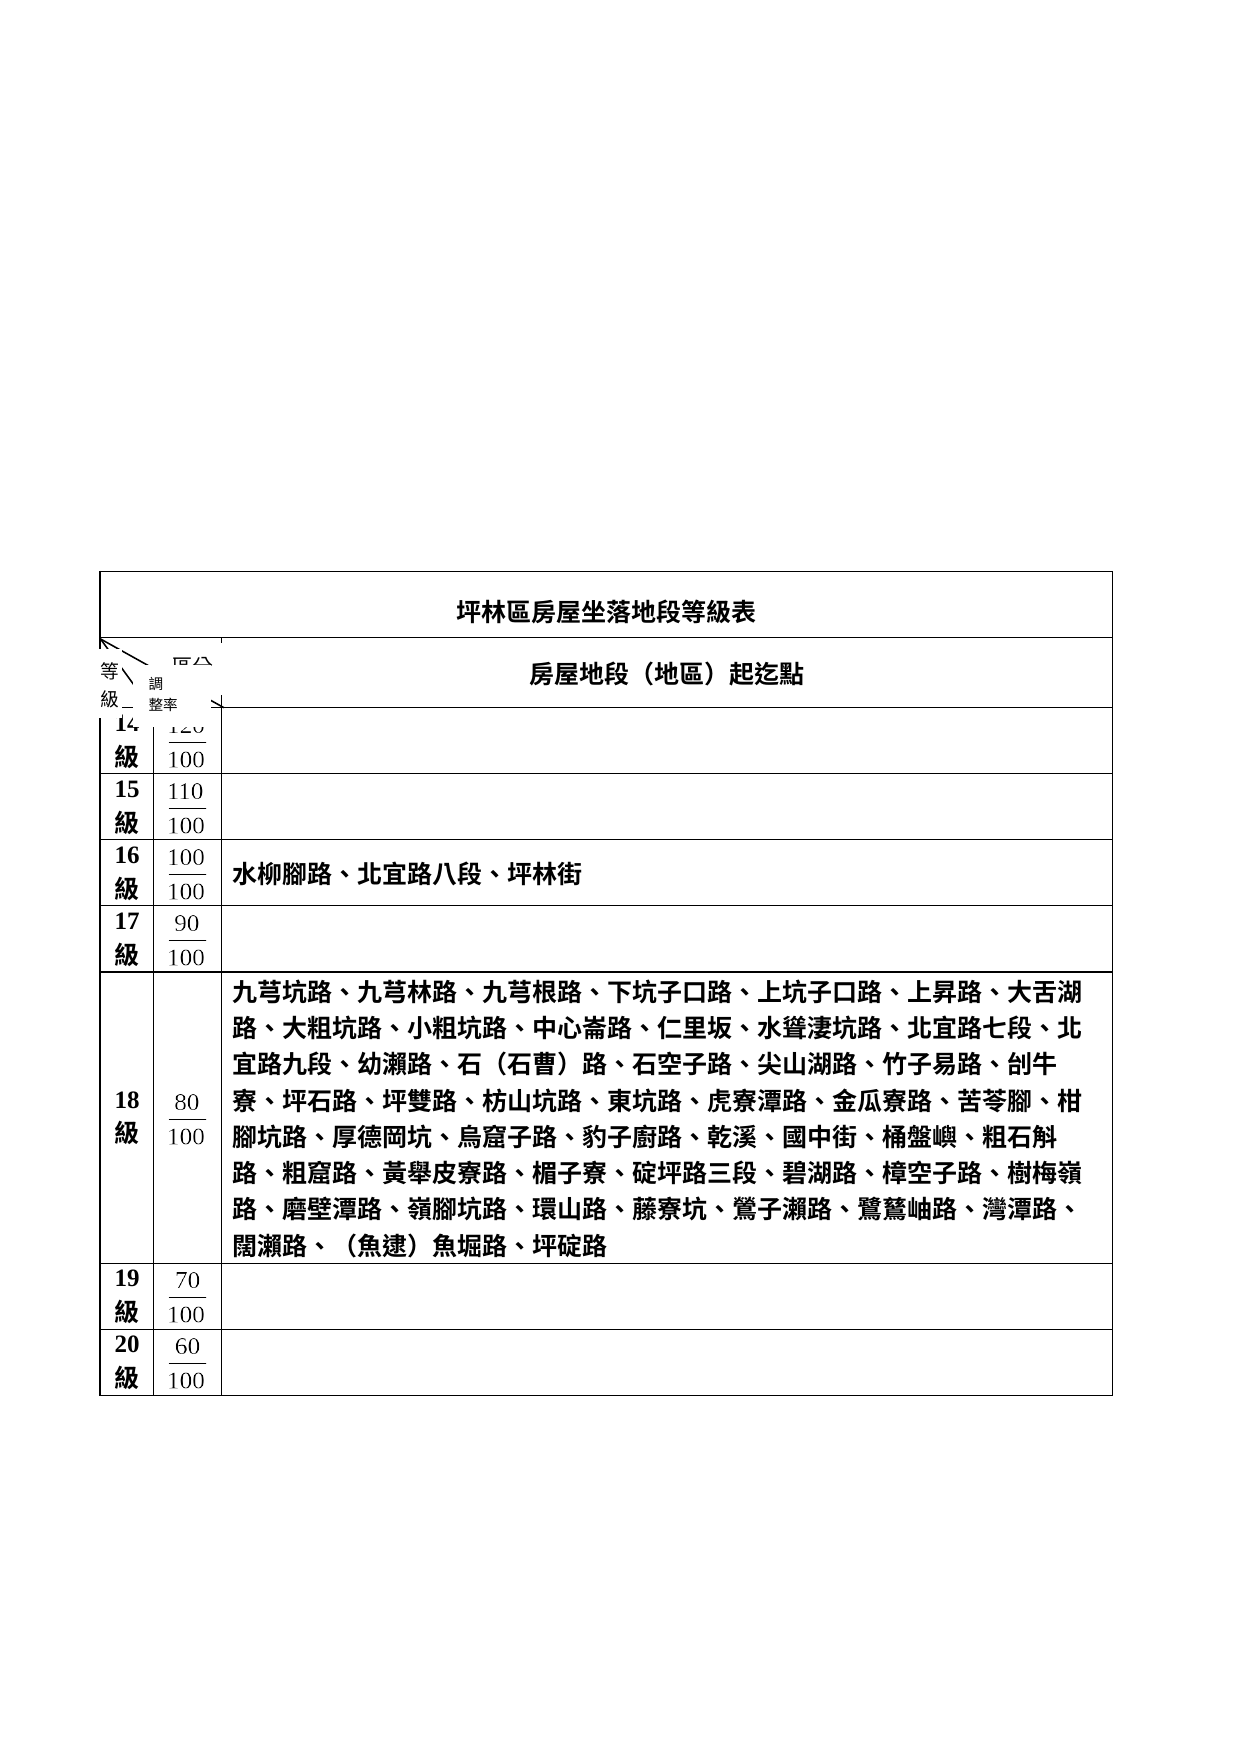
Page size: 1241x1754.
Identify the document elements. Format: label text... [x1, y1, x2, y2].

table_cell 19級 [101, 1264, 153, 1328]
table_cell 17級 [101, 906, 153, 971]
table_header 坪林區房屋坐落地段等級表 [157, 643, 229, 695]
table_cell [222, 906, 1112, 971]
table_cell 房屋地段（地區）起迄點 [222, 638, 1112, 707]
table_cell 20級 [101, 1330, 153, 1394]
table_cell [222, 708, 1112, 773]
table_cell [154, 774, 221, 839]
table_cell 15級 [101, 774, 153, 839]
table_header 坪林區房屋坐落地段等級表 [101, 572, 1112, 637]
table_cell 18級 [101, 973, 153, 1262]
table_cell [154, 1264, 221, 1328]
table_cell [85, 638, 221, 727]
table_cell [222, 1264, 1112, 1328]
table_cell 九芎坑路、九芎林路、九芎根路、下坑子口路、上坑子口路、上昇路、大舌湖路、大粗坑路、小粗坑路、中心崙路、仁里坂、水聳淒坑路、北宜路七段、北宜路九段、幼瀨路、石（石曹）路、石空子路、尖山湖路、竹子易路、刣牛寮、坪石路、坪雙路、枋山坑路、東坑路、虎寮潭路、金瓜寮路、苦苓腳、柑腳坑路、厚德岡坑、烏窟子路、豹子廚路、乾溪、國中街、桶盤嶼、粗石斛路、粗窟路、黃舉皮寮路、楣子寮、碇坪路三段、碧湖路、樟空子路、樹梅嶺路、磨壁潭路、嶺腳坑路、環山路、藤寮坑、鶯子瀨路、鷺鶿岫路、灣潭路、闊瀨路、（魚逮）魚堀路、坪碇路 [222, 973, 1112, 1262]
table_cell [222, 1330, 1112, 1394]
table_cell [154, 906, 221, 971]
table_cell [222, 774, 1112, 839]
table_cell [154, 973, 221, 1262]
table_cell 水柳腳路、北宜路八段、坪林街 [222, 840, 1112, 905]
table_cell 16級 [101, 840, 153, 905]
table_cell [154, 1330, 221, 1394]
table_cell [154, 840, 221, 905]
table_cell [154, 708, 221, 773]
table_cell 14級 [101, 708, 153, 773]
